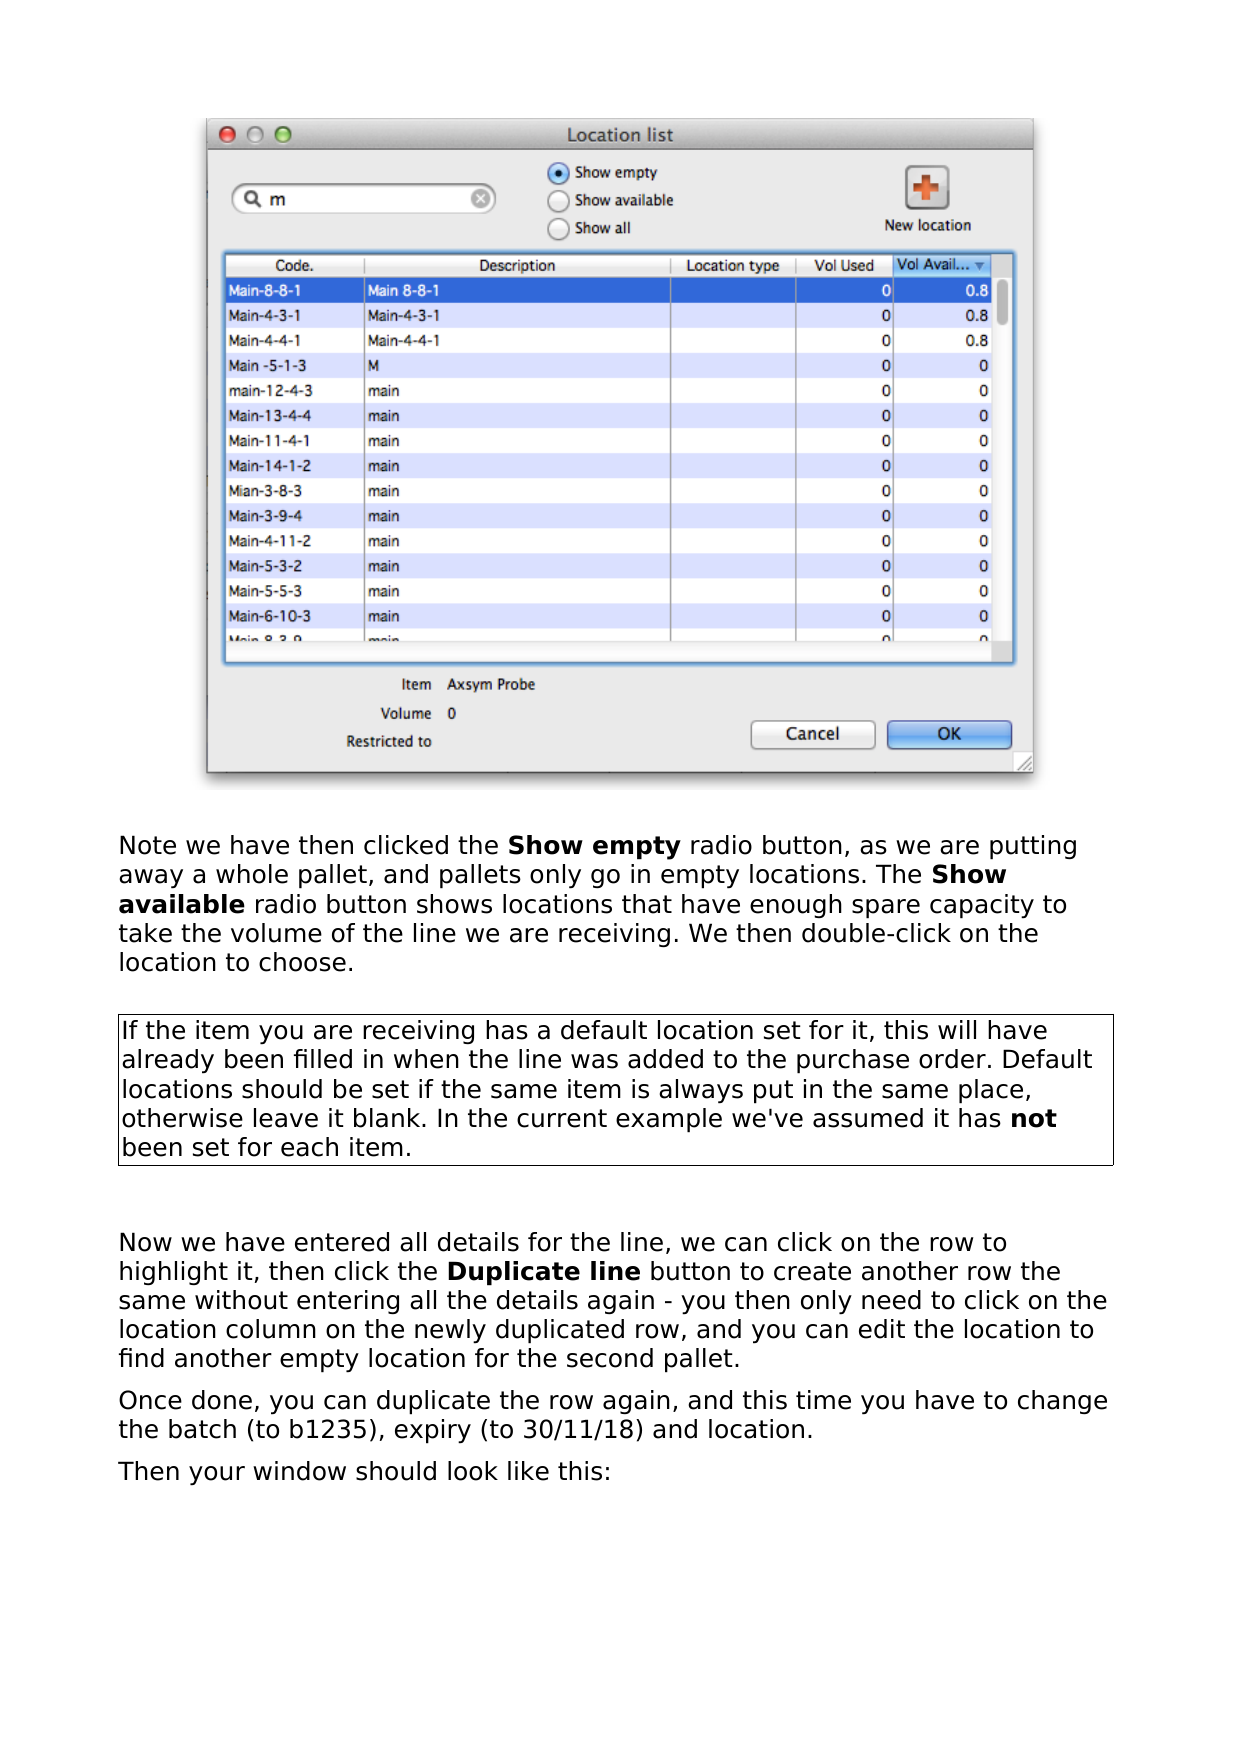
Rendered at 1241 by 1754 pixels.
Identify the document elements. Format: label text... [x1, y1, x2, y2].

picture [190, 118, 1050, 790]
text Then your window should look like this: [118, 1457, 1122, 1486]
text Once done, you can duplicate the row again, and this time you have to change the batch (to b1235), expiry (to 30/11/18) and location. [118, 1386, 1122, 1444]
text Now we have entered all details for the line, we can click on the row to highlight it, then click the Duplicate line button to create another row the same without entering all the details again - you then only need to click on the location column on the newly duplicated row, and you can edit the location to find another empty location for the second pallet. [118, 1228, 1122, 1373]
table_header If the item you are receiving has a default location set for it, this will have already been filled in when the line was added to the purchase order. Default locations should be set if the same item is always put in the same place, otherwise leave it blank. In the current example we've assumed it has not been set for each item. [119, 1015, 1113, 1165]
text Note we have then clicked the Show empty radio button, as we are putting away a whole pallet, and pallets only go in empty locations. The Show available radio button shows locations that have enough spare capacity to take the volume of the line we are receiving. We then double-click on the location to choose. [118, 831, 1122, 977]
